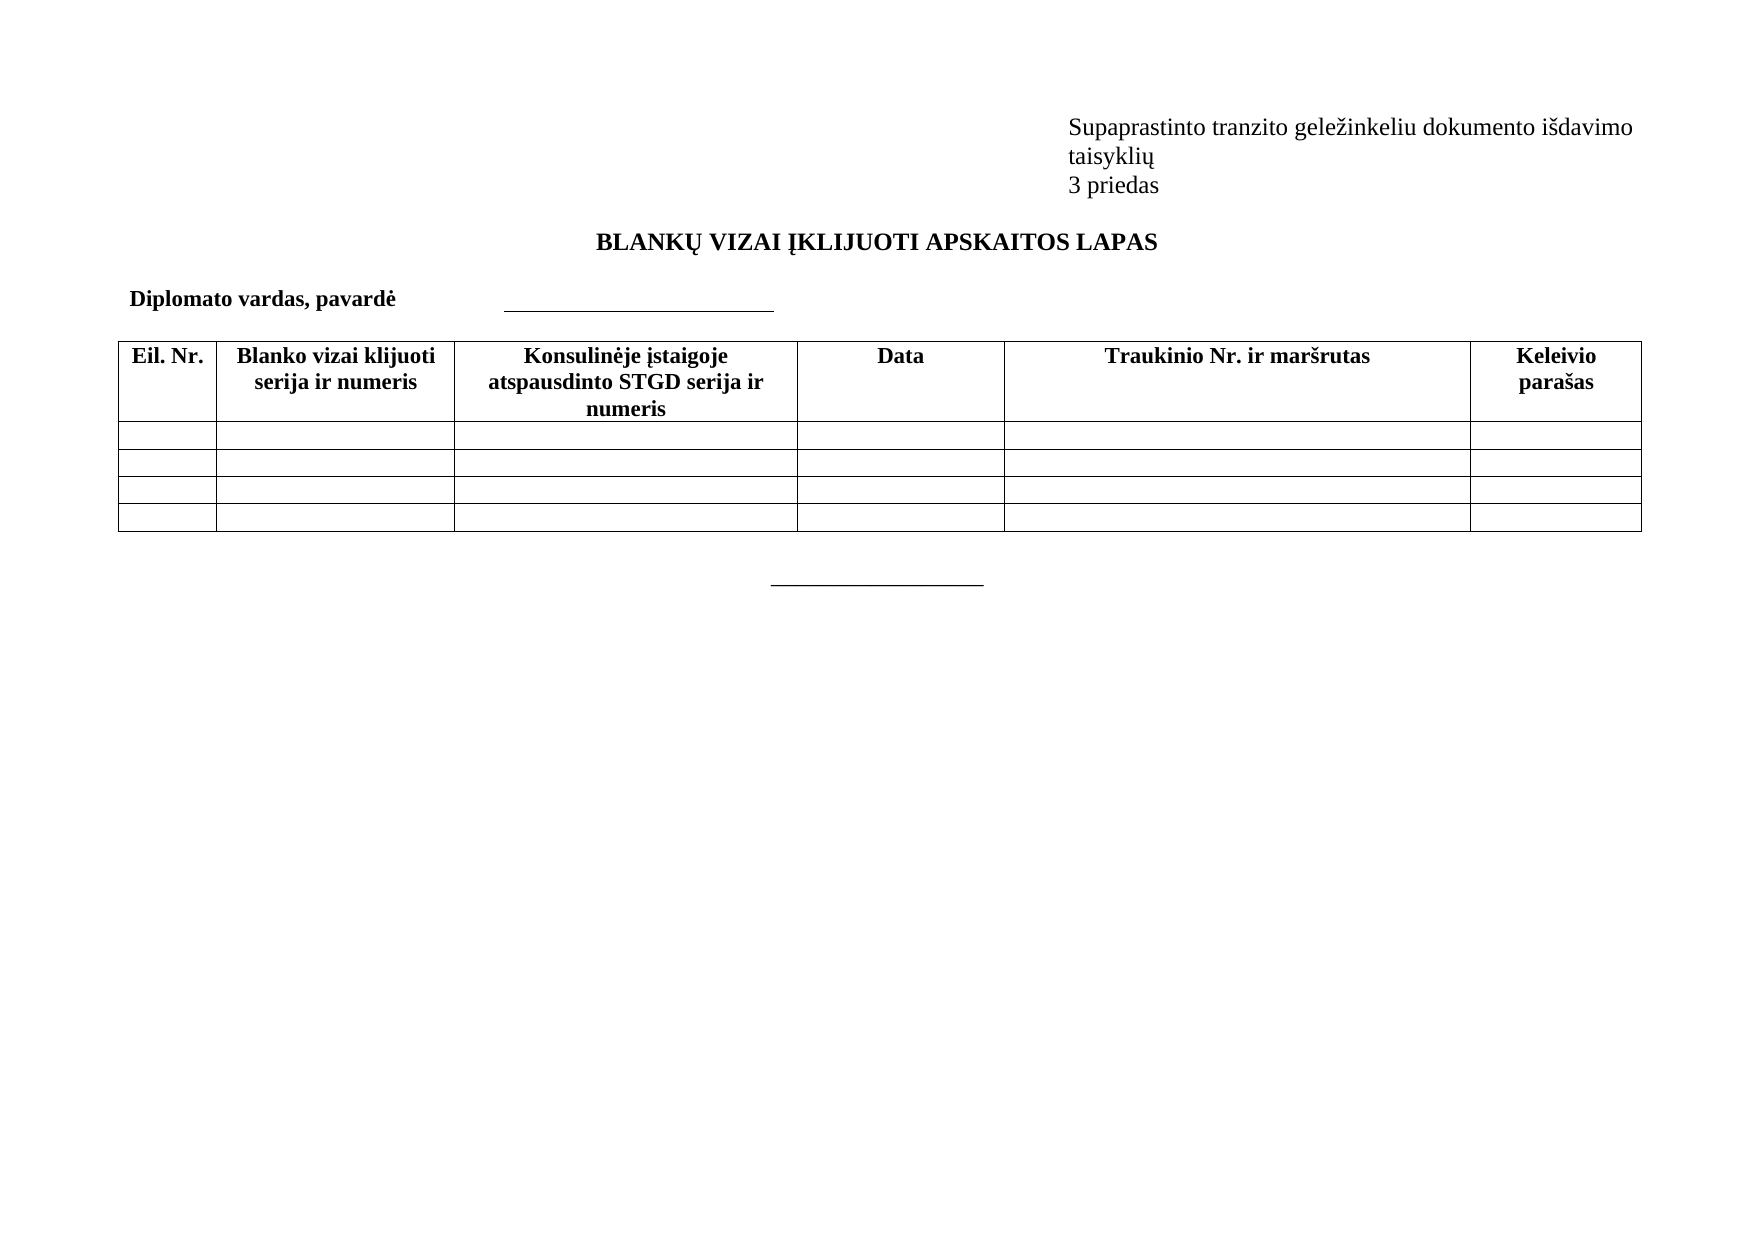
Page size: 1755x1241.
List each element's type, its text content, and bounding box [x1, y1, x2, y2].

table_cell [1005, 422, 1470, 448]
table_cell [217, 450, 454, 476]
text BLANKŲ VIZAI ĮKLIJUOTI APSKAITOS LAPAS [118, 227, 1636, 256]
table_header [774, 285, 849, 311]
table_header Data [798, 342, 1004, 421]
text 3 priedas [1068, 170, 1636, 198]
table_cell [455, 477, 797, 503]
table_cell [1005, 450, 1470, 476]
table_cell [1471, 504, 1641, 531]
table_cell [119, 450, 216, 476]
table_header Konsulinėje įstaigoje atspausdinto STGD serija ir numeris [455, 342, 797, 421]
table_header Blanko vizai klijuoti serija ir numeris [217, 342, 454, 421]
table_header Traukinio Nr. ir maršrutas [1005, 342, 1470, 421]
text Supaprastinto tranzito geležinkeliu dokumento išdavimo taisyklių [1068, 112, 1636, 170]
table_header [504, 285, 774, 311]
table_cell [1005, 504, 1470, 531]
table_cell [798, 504, 1004, 531]
table_header [849, 285, 1093, 311]
table_cell [217, 477, 454, 503]
table_cell [798, 422, 1004, 448]
text _________________ [118, 560, 1636, 589]
table_cell [119, 504, 216, 531]
table_cell [1471, 450, 1641, 476]
table_header Eil. Nr. [119, 342, 216, 421]
table_cell [798, 477, 1004, 503]
table_header Keleivio parašas [1471, 342, 1641, 421]
table_cell [1005, 477, 1470, 503]
table_cell [119, 477, 216, 503]
table_cell [455, 422, 797, 448]
table_cell [455, 450, 797, 476]
table_cell [119, 422, 216, 448]
table_cell [217, 504, 454, 531]
table_header [1093, 285, 1642, 311]
table_cell [217, 422, 454, 448]
table_cell [455, 504, 797, 531]
table_cell [798, 450, 1004, 476]
table_cell [1471, 477, 1641, 503]
table_cell [1471, 422, 1641, 448]
table_header Diplomato vardas, pavardė [118, 285, 504, 311]
